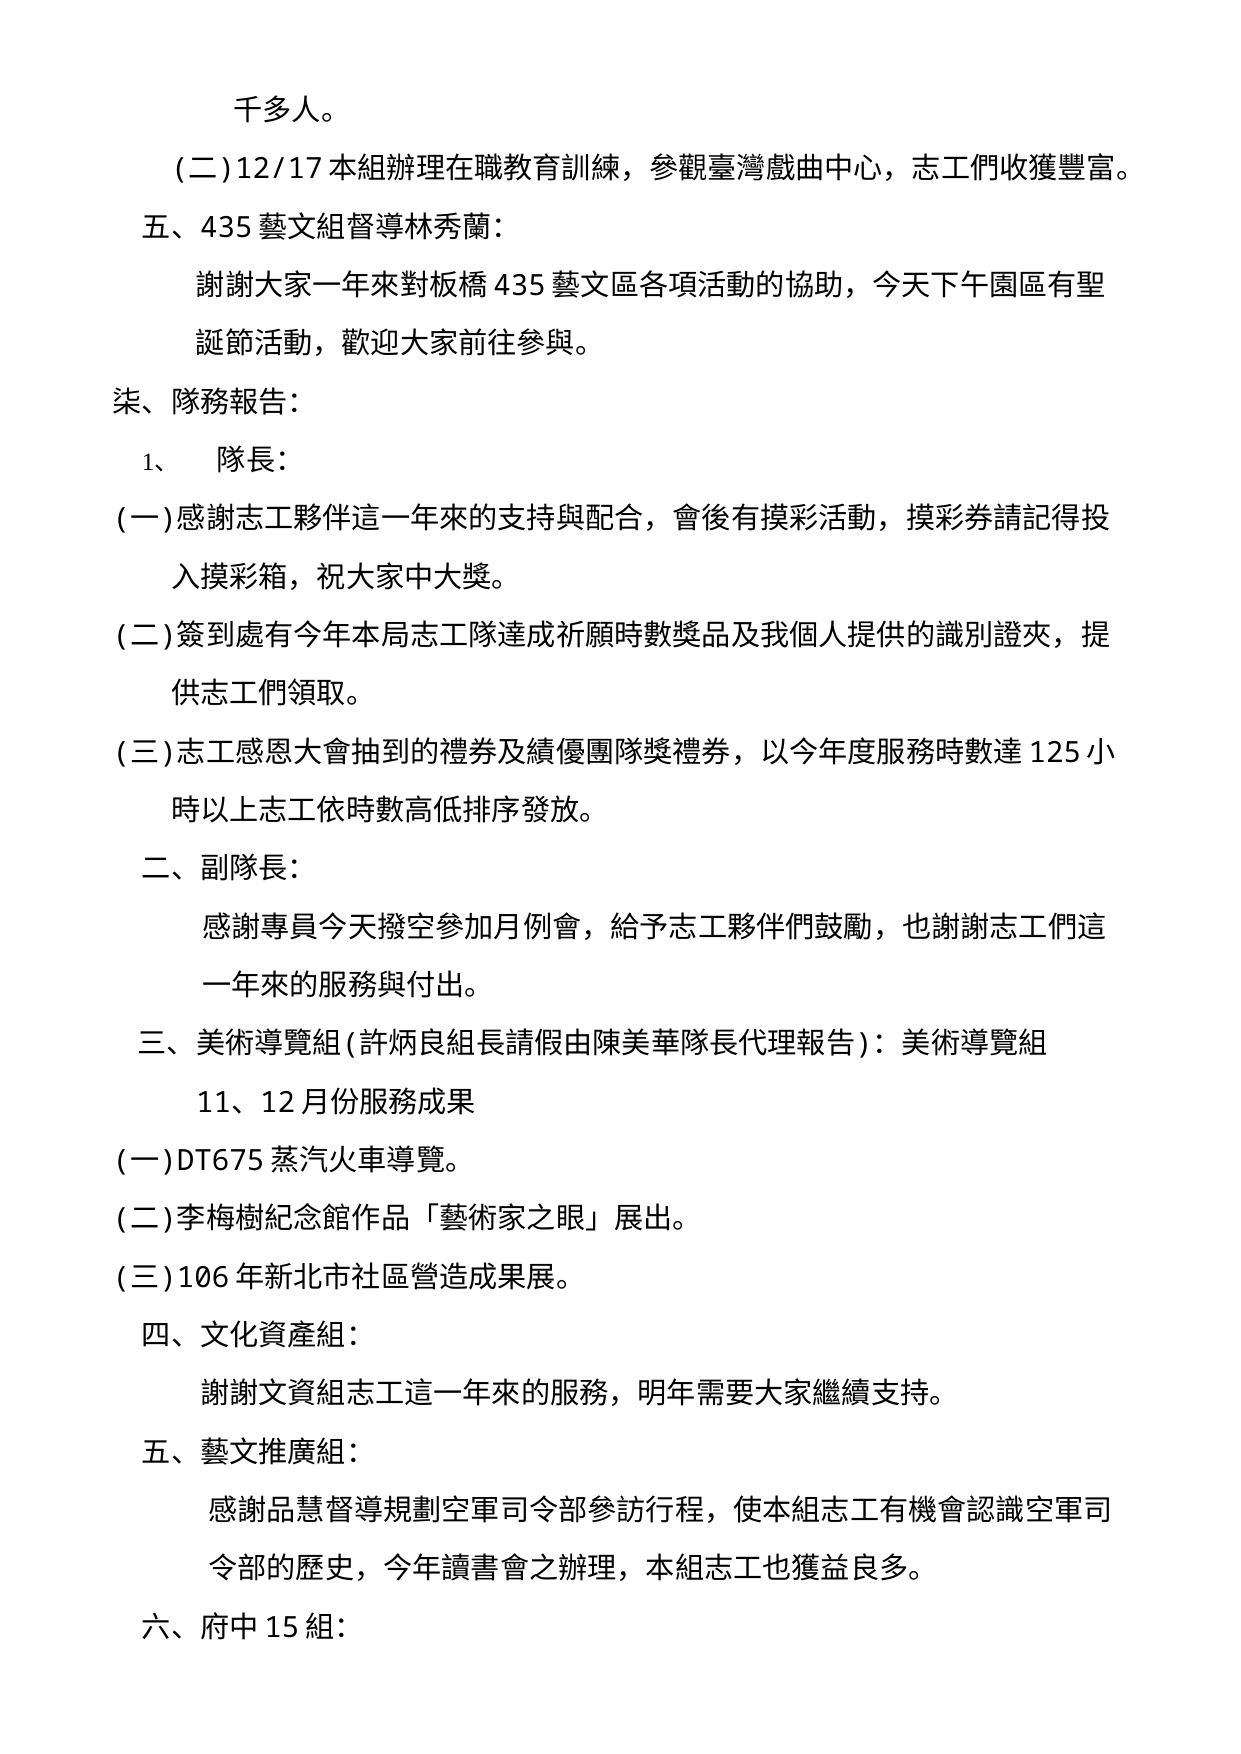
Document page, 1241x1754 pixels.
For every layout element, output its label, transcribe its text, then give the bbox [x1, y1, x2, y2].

list 千多人。 [175, 74, 1125, 132]
list (一)DT675蒸汽火車導覽。 [112, 1124, 1125, 1182]
list (三)志工感恩大會抽到的禮券及績優團隊獎禮券，以今年度服務時數達125小時以上志工依時數高低排序發放。 [112, 716, 1125, 832]
list (三)106年新北市社區營造成果展。 [112, 1241, 1125, 1299]
list (二)12/17本組辦理在職教育訓練，參觀臺灣戲曲中心，志工們收獲豐富。 [112, 132, 1125, 191]
list 謝謝大家一年來對板橋435藝文區各項活動的協助，今天下午園區有聖誕節活動，歡迎大家前往參與。 [196, 249, 1125, 366]
list 六、府中15組： [112, 1591, 1125, 1649]
list 二、副隊長： [112, 832, 1125, 891]
text 謝謝文資組志工這一年來的服務，明年需要大家繼續支持。 [112, 1357, 1125, 1416]
list 五、藝文推廣組： [112, 1416, 1125, 1474]
list 感謝專員今天撥空參加月例會，給予志工夥伴們鼓勵，也謝謝志工們這一年來的服務與付出。 [202, 891, 1125, 1007]
list (一)感謝志工夥伴這一年來的支持與配合，會後有摸彩活動，摸彩券請記得投入摸彩箱，祝大家中大獎。 [112, 482, 1125, 599]
list 隊長： [142, 424, 1125, 482]
text 柒、隊務報告： [112, 366, 1125, 424]
text 感謝品慧督導規劃空軍司令部參訪行程，使本組志工有機會認識空軍司令部的歷史，今年讀書會之辦理，本組志工也獲益良多。 [208, 1474, 1125, 1591]
list 三、美術導覽組(許炳良組長請假由陳美華隊長代理報告)：美術導覽組11、12月份服務成果 [137, 1007, 1125, 1124]
list 四、文化資產組： [112, 1299, 1125, 1357]
list (二)李梅樹紀念館作品「藝術家之眼」展出。 [112, 1182, 1125, 1241]
list 五、435藝文組督導林秀蘭： [112, 191, 1125, 249]
list (二)簽到處有今年本局志工隊達成祈願時數獎品及我個人提供的識別證夾，提供志工們領取。 [112, 599, 1125, 716]
